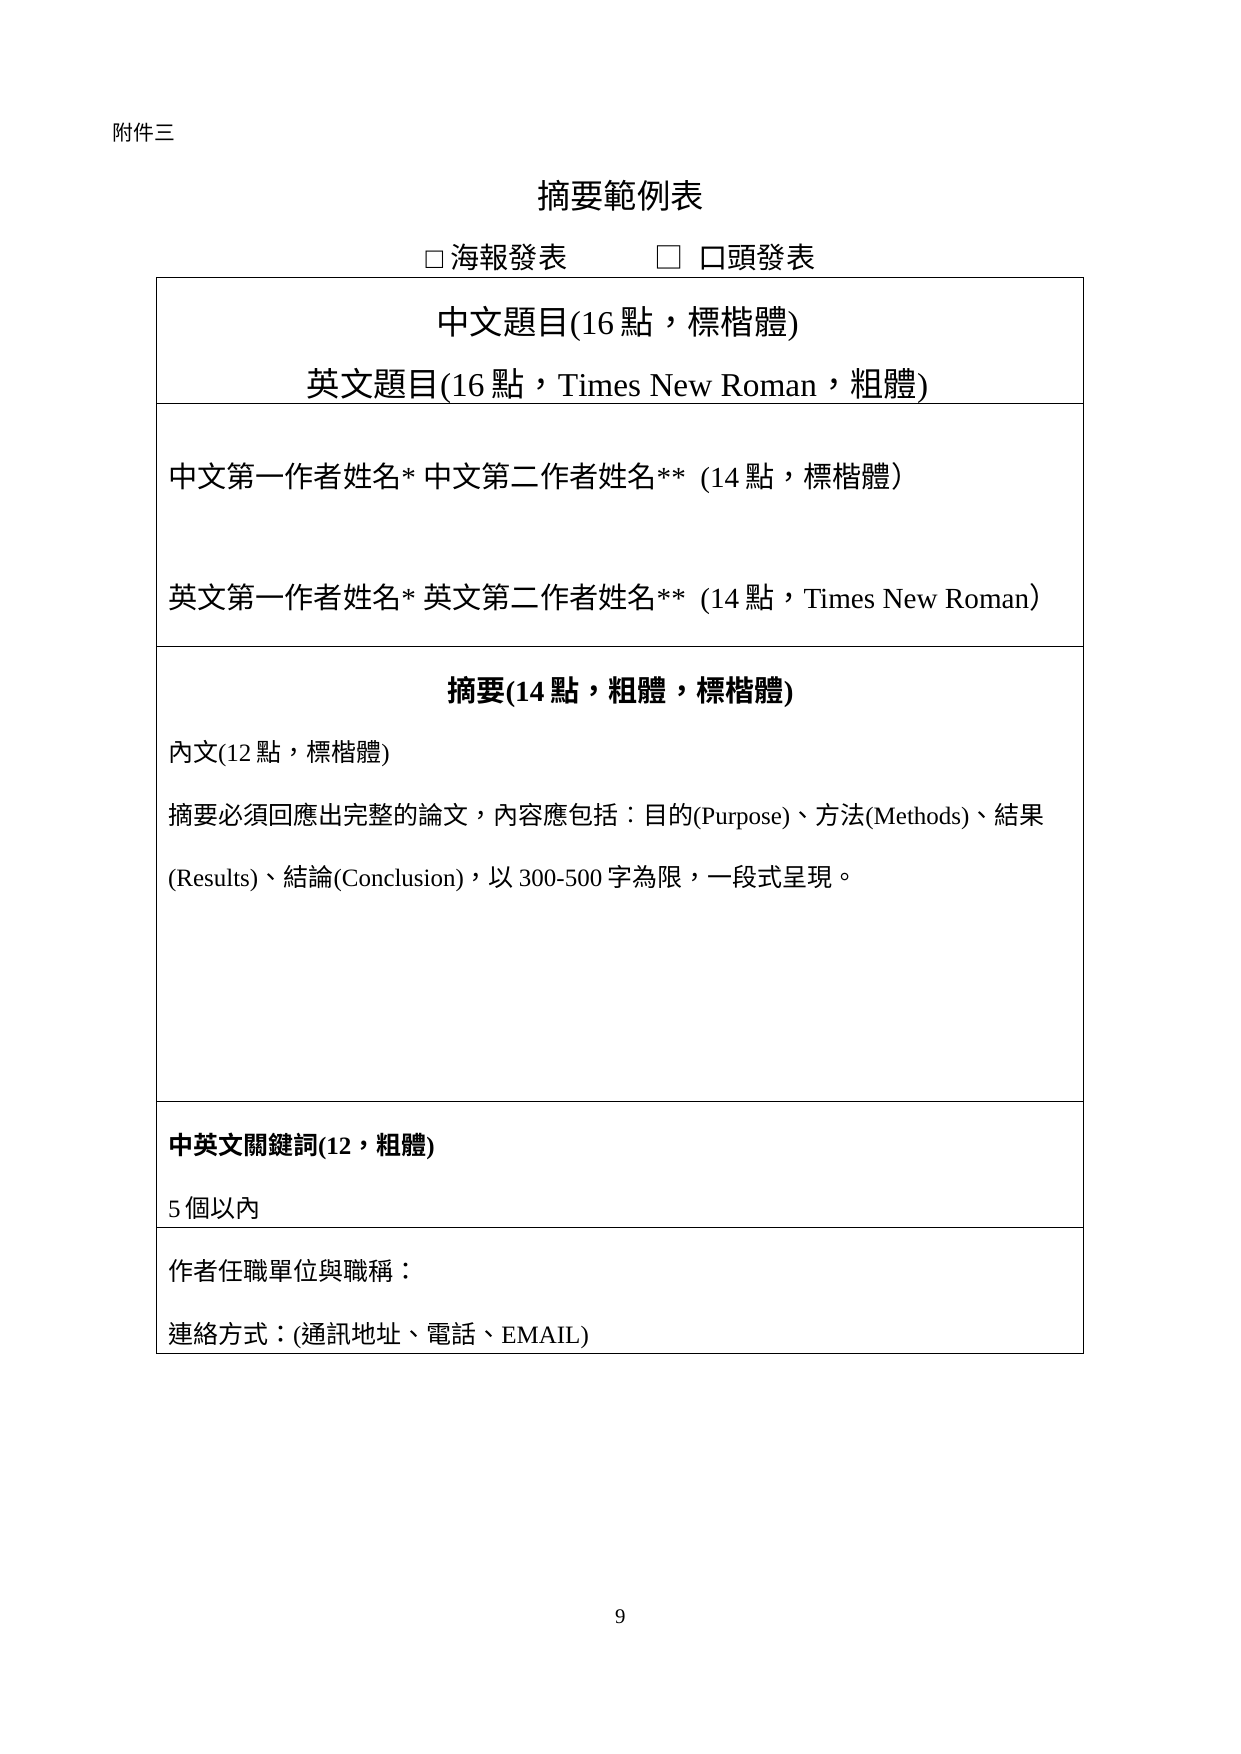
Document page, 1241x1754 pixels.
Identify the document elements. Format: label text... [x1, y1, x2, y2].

text □ 海報發表 □ 口頭發表 [112, 214, 1128, 277]
table_header 中文題目(16點，標楷體) 英文題目(16點，Times New Roman，粗體) [157, 278, 1083, 403]
table_cell 作者任職單位與職稱： 連絡方式：(通訊地址、電話、EMAIL) [157, 1228, 1083, 1353]
text 附件三 [112, 89, 1128, 152]
text 摘要範例表 [112, 152, 1128, 214]
table_cell 中英文關鍵詞(12，粗體) 5個以內 [157, 1102, 1083, 1227]
table_cell 中文第一作者姓名* 中文第二作者姓名** (14點，標楷體） 英文第一作者姓名* 英文第二作者姓名** (14點，Times New Roman） [157, 404, 1083, 646]
table_cell 摘要(14點，粗體，標楷體) 內文(12點，標楷體) 摘要必須回應出完整的論文，內容應包括︰目的(Purpose)、方法(Methods)、結果(Results)、結論(Conclusion)，以300-500字為限，一段式呈現。 [157, 647, 1083, 1101]
